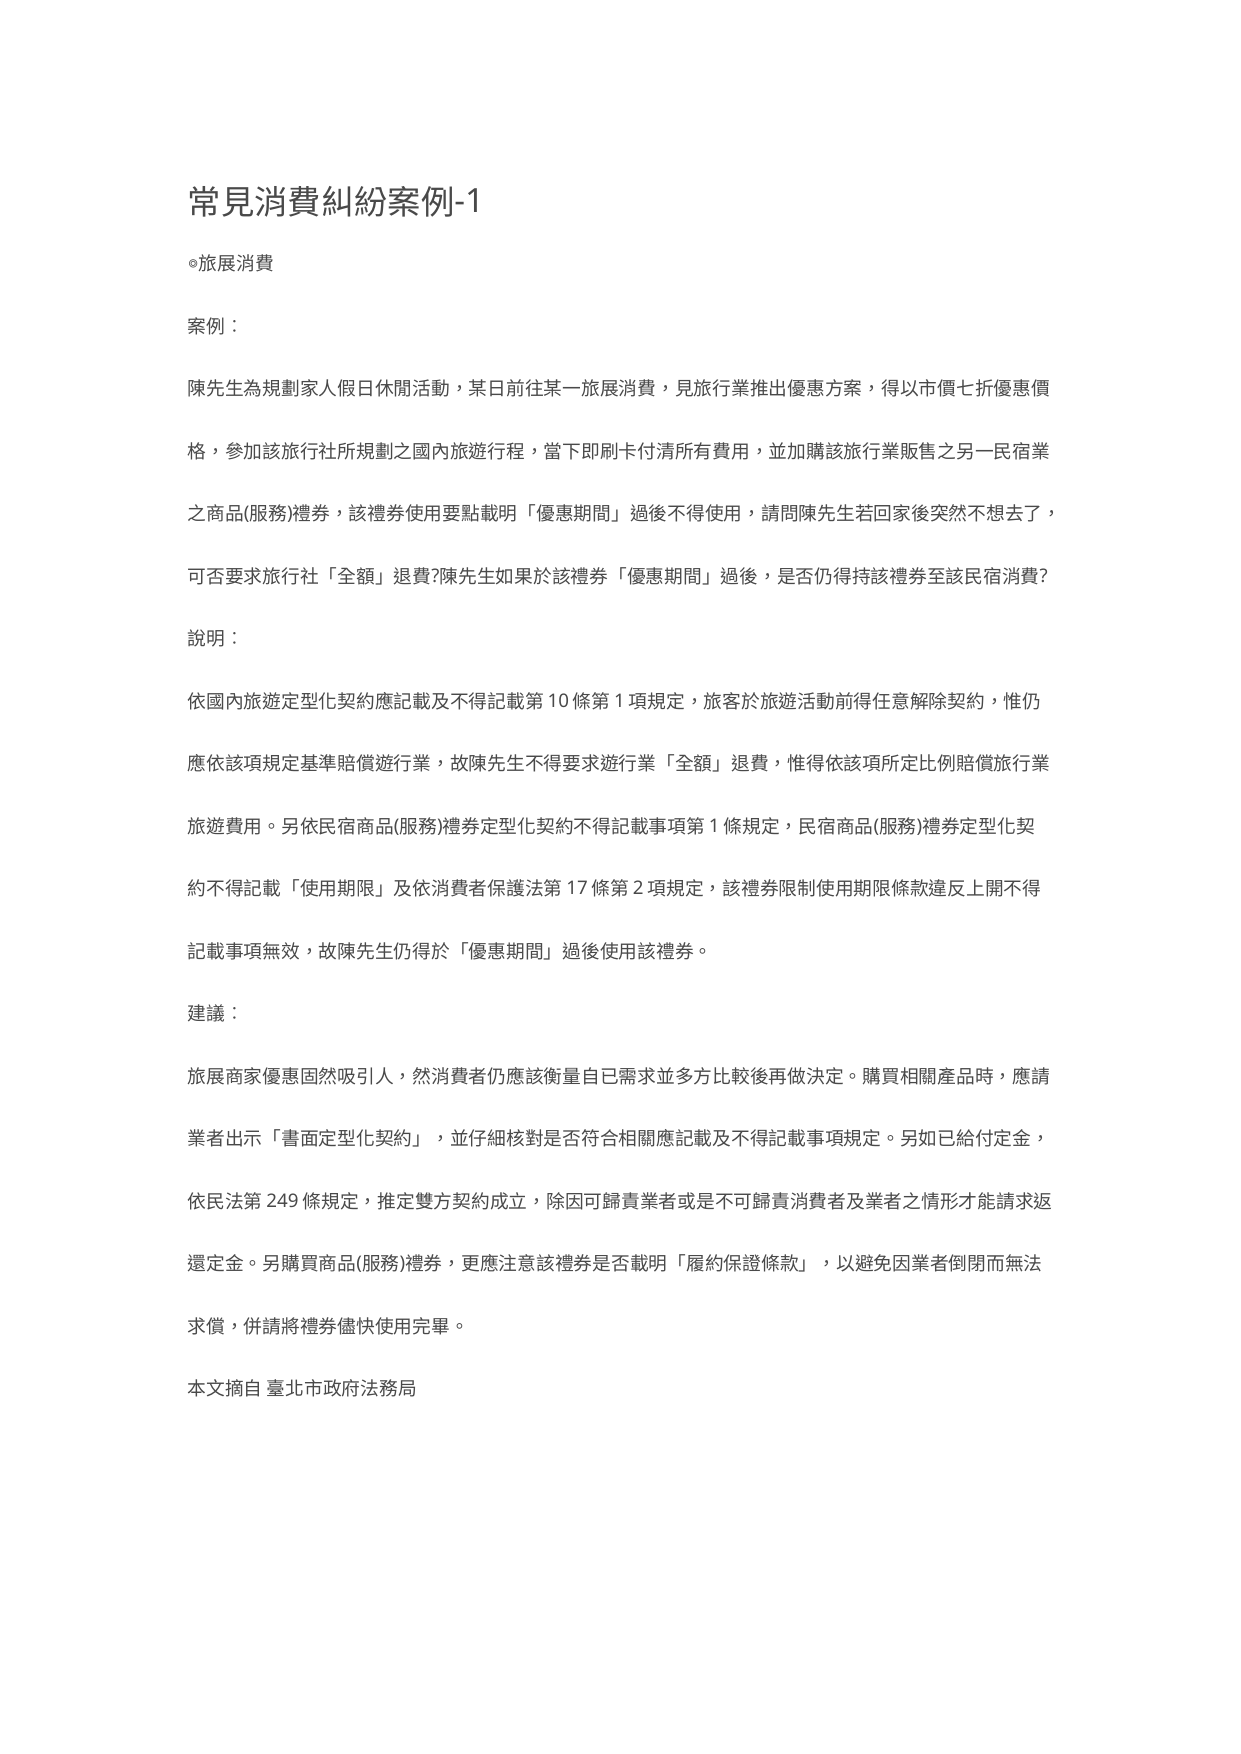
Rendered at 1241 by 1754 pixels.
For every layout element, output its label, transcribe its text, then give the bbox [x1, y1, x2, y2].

text 常見消費糾紛案例-1 ◎旅展消費 案例︰ 陳先生為規劃家人假日休閒活動，某日前往某一旅展消費，見旅行業推出優惠方案，得以市價七折優惠價格，參加該旅行社所規劃之國內旅遊行程，當下即刷卡付清所有費用，並加購該旅行業販售之另一民宿業之商品(服務)禮券，該禮券使用要點載明「優惠期間」過後不得使用，請問陳先生若回家後突然不想去了，可否要求旅行社「全額」退費?陳先生如果於該禮券「優惠期間」過後，是否仍得持該禮券至該民宿消費? 說明︰ 依國內旅遊定型化契約應記載及不得記載第10條第1項規定，旅客於旅遊活動前得任意解除契約，惟仍應依該項規定基準賠償遊行業，故陳先生不得要求遊行業「全額」退費，惟得依該項所定比例賠償旅行業旅遊費用。另依民宿商品(服務)禮券定型化契約不得記載事項第1條規定，民宿商品(服務)禮券定型化契約不得記載「使用期限」及依消費者保護法第17條第2項規定，該禮券限制使用期限條款違反上開不得記載事項無效，故陳先生仍得於「優惠期間」過後使用該禮券。 建議︰ 旅展商家優惠固然吸引人，然消費者仍應該衡量自已需求並多方比較後再做決定。購買相關產品時，應請業者出示「書面定型化契約」，並仔細核對是否符合相關應記載及不得記載事項規定。另如已給付定金，依民法第249條規定，推定雙方契約成立，除因可歸責業者或是不可歸責消費者及業者之情形才能請求返還定金。另購買商品(服務)禮券，更應注意該禮券是否載明「履約保證條款」，以避免因業者倒閉而無法求償，併請將禮券儘快使用完畢。 本文摘自 臺北市政府法務局 [187, 158, 1053, 1471]
